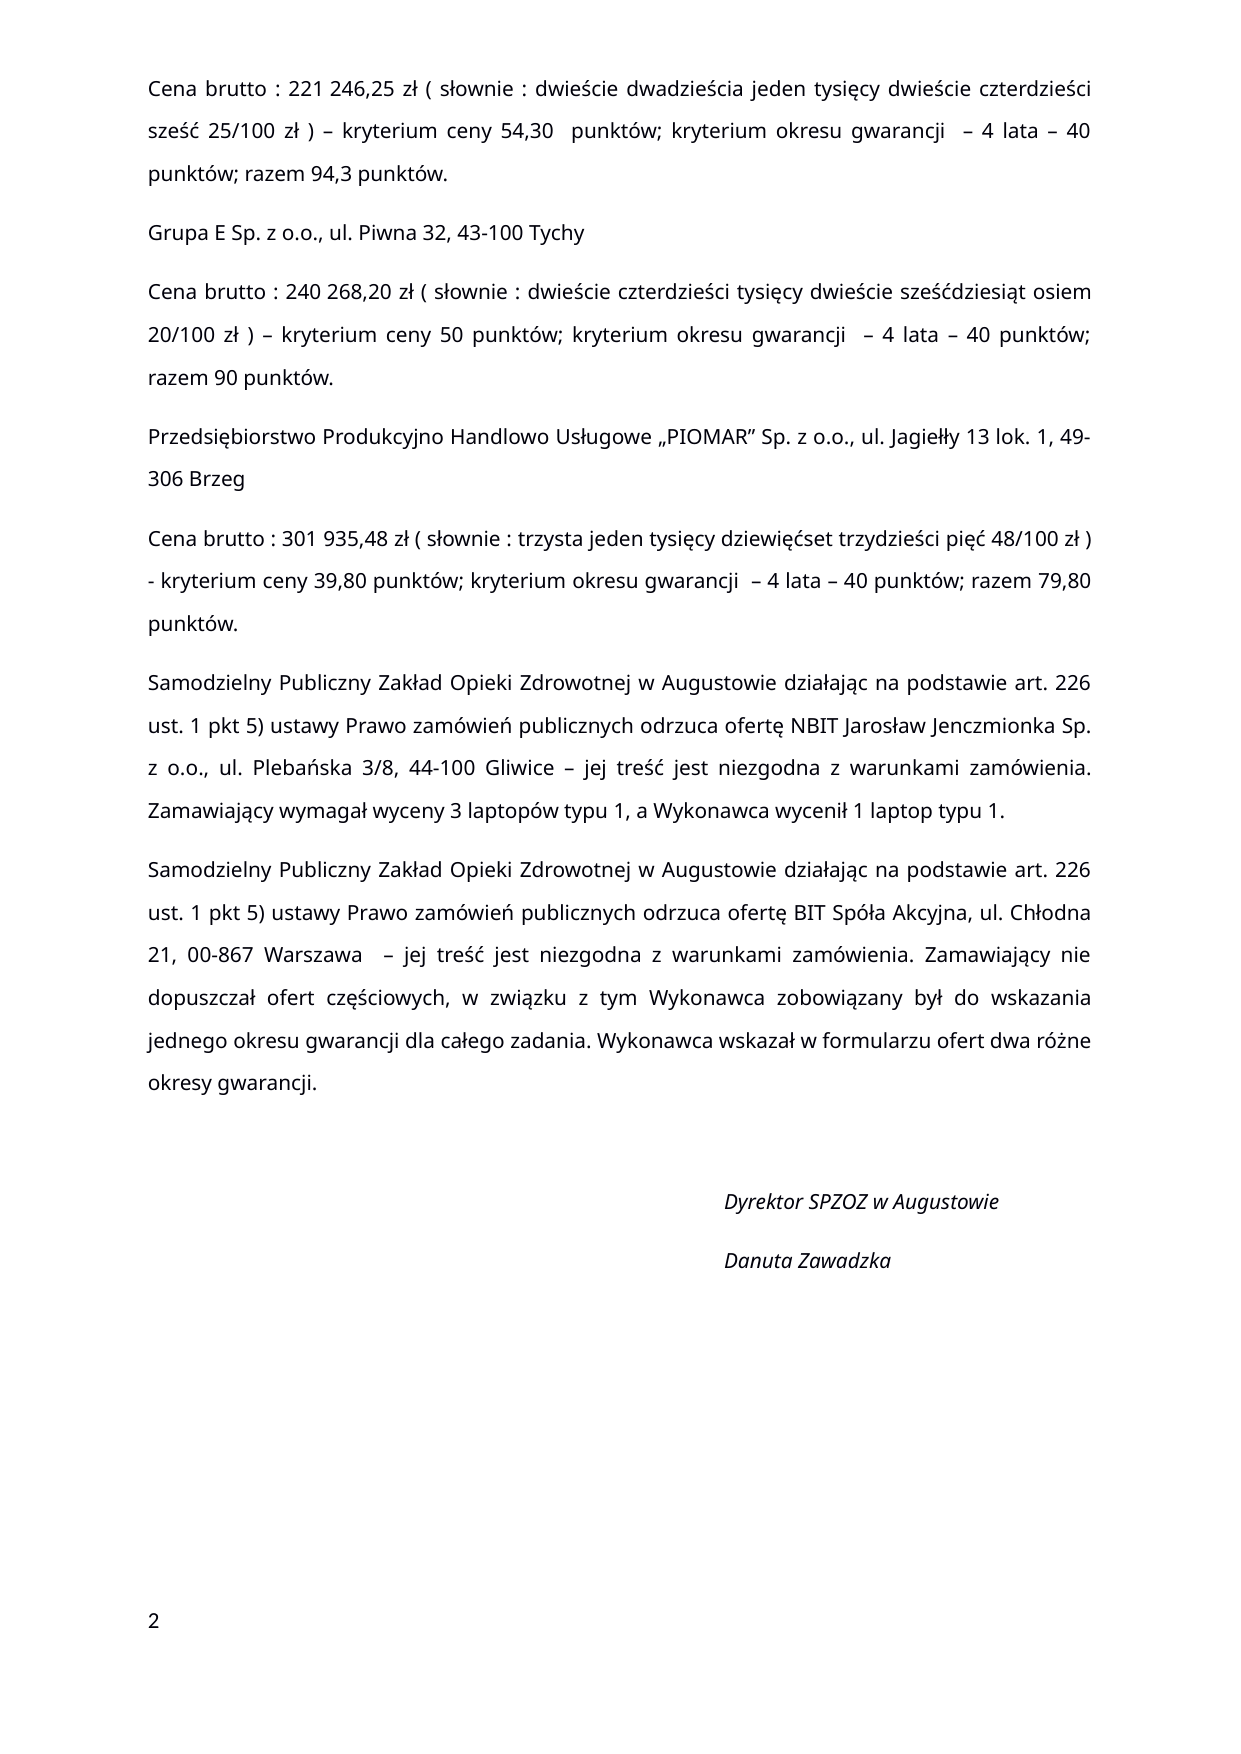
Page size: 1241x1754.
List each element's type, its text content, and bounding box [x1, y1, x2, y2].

text Dyrektor SPZOZ w Augustowie [148, 1187, 1093, 1215]
text Danuta Zawadzka [148, 1246, 1093, 1275]
text Cena brutto : 221 246,25 zł ( słownie : dwieście dwadzieścia jeden tysięcy dwieście czterdzieści sześć 25/100 zł ) – kryterium ceny 54,30 punktów; kryterium okresu gwarancji – 4 lata – 40 punktów; razem 94,3 punktów. [148, 74, 1093, 187]
text Cena brutto : 240 268,20 zł ( słownie : dwieście czterdzieści tysięcy dwieście sześćdziesiąt osiem 20/100 zł ) – kryterium ceny 50 punktów; kryterium okresu gwarancji – 4 lata – 40 punktów; razem 90 punktów. [148, 277, 1093, 391]
text Grupa E Sp. z o.o., ul. Piwna 32, 43-100 Tychy [148, 218, 1093, 247]
text Samodzielny Publiczny Zakład Opieki Zdrowotnej w Augustowie działając na podstawie art. 226 ust. 1 pkt 5) ustawy Prawo zamówień publicznych odrzuca ofertę NBIT Jarosław Jenczmionka Sp. z o.o., ul. Plebańska 3/8, 44-100 Gliwice – jej treść jest niezgodna z warunkami zamówienia. Zamawiający wymagał wyceny 3 laptopów typu 1, a Wykonawca wycenił 1 laptop typu 1. [148, 668, 1093, 824]
text Cena brutto : 301 935,48 zł ( słownie : trzysta jeden tysięcy dziewięćset trzydzieści pięć 48/100 zł ) - kryterium ceny 39,80 punktów; kryterium okresu gwarancji – 4 lata – 40 punktów; razem 79,80 punktów. [148, 524, 1093, 637]
text Samodzielny Publiczny Zakład Opieki Zdrowotnej w Augustowie działając na podstawie art. 226 ust. 1 pkt 5) ustawy Prawo zamówień publicznych odrzuca ofertę BIT Spóła Akcyjna, ul. Chłodna 21, 00-867 Warszawa – jej treść jest niezgodna z warunkami zamówienia. Zamawiający nie dopuszczał ofert częściowych, w związku z tym Wykonawca zobowiązany był do wskazania jednego okresu gwarancji dla całego zadania. Wykonawca wskazał w formularzu ofert dwa różne okresy gwarancji. [148, 855, 1093, 1097]
text Przedsiębiorstwo Produkcyjno Handlowo Usługowe „PIOMAR” Sp. z o.o., ul. Jagiełły 13 lok. 1, 49-306 Brzeg [148, 422, 1093, 493]
